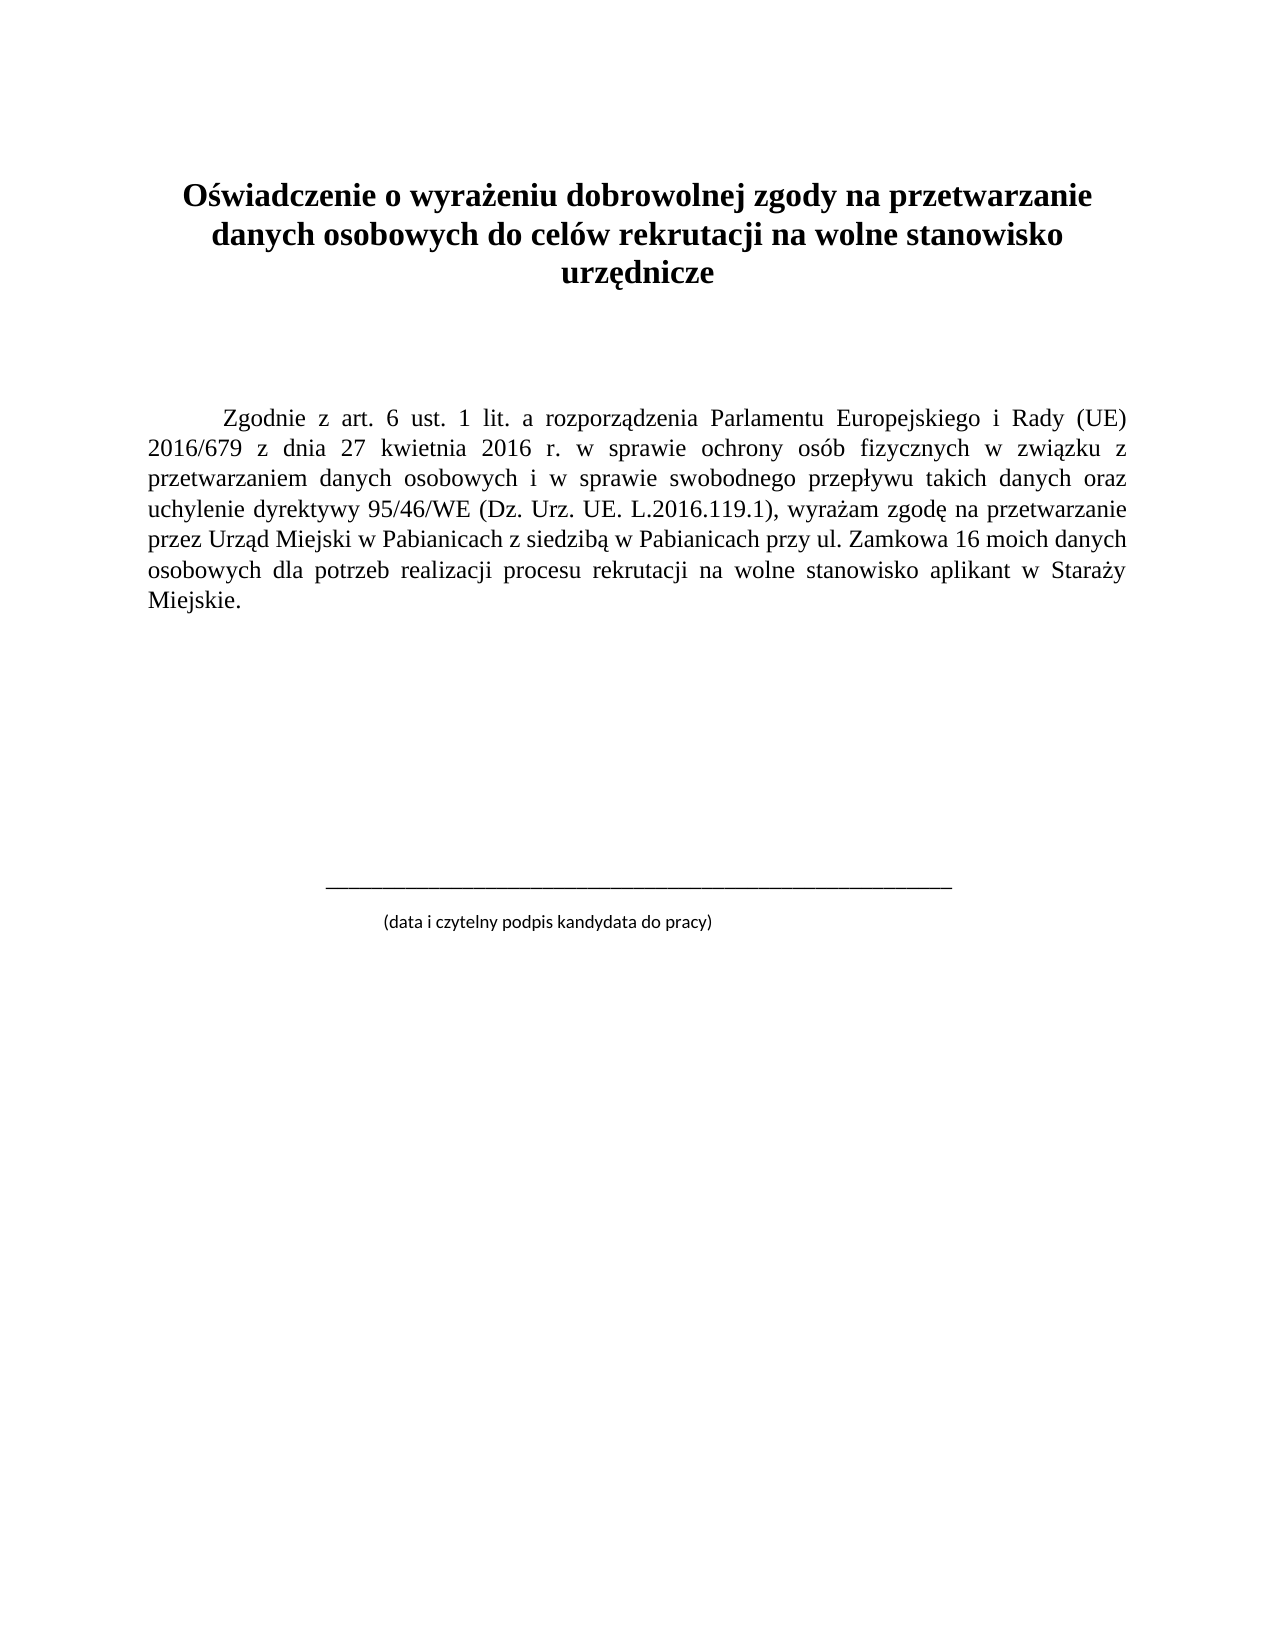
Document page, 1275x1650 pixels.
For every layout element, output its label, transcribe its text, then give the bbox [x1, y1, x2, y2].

text Zgodnie z art. 6 ust. 1 lit. a rozporządzenia Parlamentu Europejskiego i Rady (UE) 2016/679 z dnia 27 kwietnia 2016 r. w sprawie ochrony osób fizycznych w związku z przetwarzaniem danych osobowych i w sprawie swobodnego przepływu takich danych oraz uchylenie dyrektywy 95/46/WE (Dz. Urz. UE. L.2016.119.1), wyrażam zgodę na przetwarzanie przez Urząd Miejski w Pabianicach z siedzibą w Pabianicach przy ul. Zamkowa 16 moich danych osobowych dla potrzeb realizacji procesu rekrutacji na wolne stanowisko aplikant w Staraży Miejskie. [148, 403, 1127, 614]
text (data i czytelny podpis kandydata do pracy) [148, 910, 1127, 933]
text Oświadczenie o wyrażeniu dobrowolnej zgody na przetwarzanie danych osobowych do celów rekrutacji na wolne stanowisko urzędnicze [148, 176, 1127, 291]
text _______________________________________________________ [148, 864, 1127, 892]
